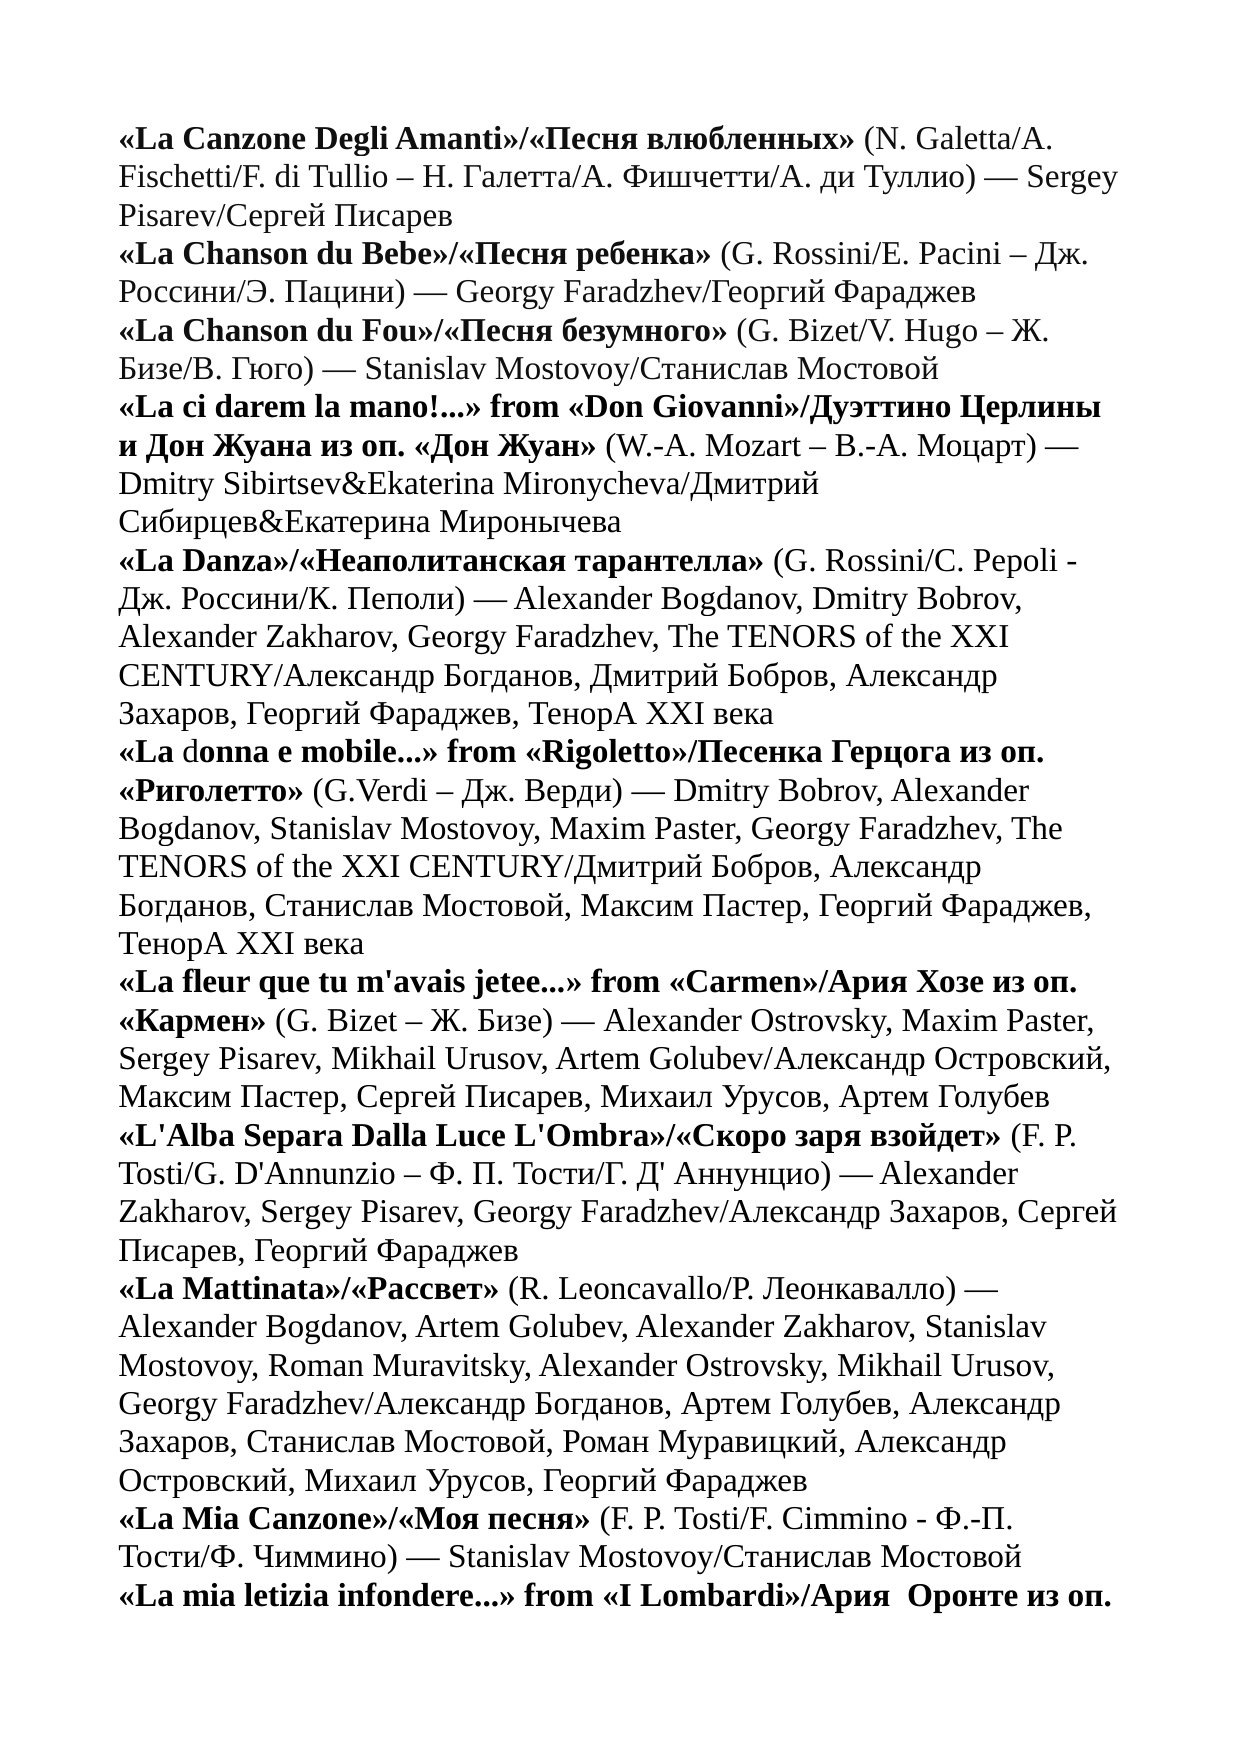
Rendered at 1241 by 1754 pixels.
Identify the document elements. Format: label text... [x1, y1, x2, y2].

text «La fleur que tu m'avais jetee...» from «Carmen»/Ария Хозе из оп. «Кармен» (G. Bizet – Ж. Бизе) — Alexander Ostrovsky, Maxim Paster, Sergey Pisarev, Mikhail Urusov, Artem Golubev/Александр Островский, Максим Пастер, Сергей Писарев, Михаил Урусов, Артем Голубев [118, 961, 1122, 1115]
text «La Danza»/«Неаполитанская тарантелла» (G. Rossini/C. Pepoli - Дж. Россини/К. Пеполи) — Alexander Bogdanov, Dmitry Bobrov, Alexander Zakharov, Georgy Faradzhev, The TENORS of the XXI CENTURY/Александр Богданов, Дмитрий Бобров, Александр Захаров, Георгий Фараджев, ТенорА XXI века [118, 540, 1122, 731]
text «La mia letizia infondere...» from «I Lombardi»/Ария Оронте из оп. [118, 1575, 1122, 1613]
text «La Mia Canzone»/«Моя песня» (F. P. Tosti/F. Cimmino - Ф.-П. Тости/Ф. Чиммино) — Stanislav Mostovoy/Станислав Мостовой [118, 1498, 1122, 1575]
text «L'Alba Separa Dalla Luce L'Ombra»/«Скоро заря взойдет» (F. P. Tosti/G. D'Annunzio – Ф. П. Тости/Г. Д' Аннунцио) — Alexander Zakharov, Sergey Pisarev, Georgy Faradzhev/Александр Захаров, Сергей Писарев, Георгий Фараджев [118, 1115, 1122, 1268]
text «La Chanson du Bebe»/«Песня ребенка» (G. Rossini/E. Pacini – Дж. Россини/Э. Пацини) — Georgy Faradzhev/Георгий Фараджев [118, 233, 1122, 310]
text «La Mattinata»/«Рассвет» (R. Leoncavallo/Р. Леонкавалло) — Alexander Bogdanov, Artem Golubev, Alexander Zakharov, Stanislav Mostovoy, Roman Muravitsky, Alexander Ostrovsky, Mikhail Urusov, Georgy Faradzhev/Александр Богданов, Артем Голубев, Александр Захаров, Станислав Мостовой, Роман Муравицкий, Александр Островский, Михаил Урусов, Георгий Фараджев [118, 1268, 1122, 1498]
text «La Chanson du Fou»/«Песня безумного» (G. Bizet/V. Hugo – Ж. Бизе/В. Гюго) — Stanislav Mostovoy/Станислав Мостовой [118, 310, 1122, 386]
text «La Canzone Degli Amanti»/«Песня влюбленных» (N. Galetta/A. Fischetti/F. di Tullio – Н. Галетта/А. Фишчетти/А. ди Туллио) — Sergey Pisarev/Сергей Писарев [118, 118, 1122, 233]
text «La ci darem la mano!...» from «Don Giovanni»/Дуэттино Церлины и Дон Жуана из оп. «Дон Жуан» (W.-A. Mozart – В.-А. Моцарт) — Dmitry Sibirtsev&Ekaterina Mironycheva/Дмитрий Сибирцев&Екатерина Миронычева [118, 386, 1122, 540]
text «La donna e mobile...» from «Rigoletto»/Песенка Герцога из оп. «Риголетто» (G.Verdi – Дж. Верди) — Dmitry Bobrov, Alexander Bogdanov, Stanislav Mostovoy, Maxim Paster, Georgy Faradzhev, The TENORS of the XXI CENTURY/Дмитрий Бобров, Александр Богданов, Станислав Мостовой, Максим Пастер, Георгий Фараджев, ТенорА XXI века [118, 731, 1122, 961]
